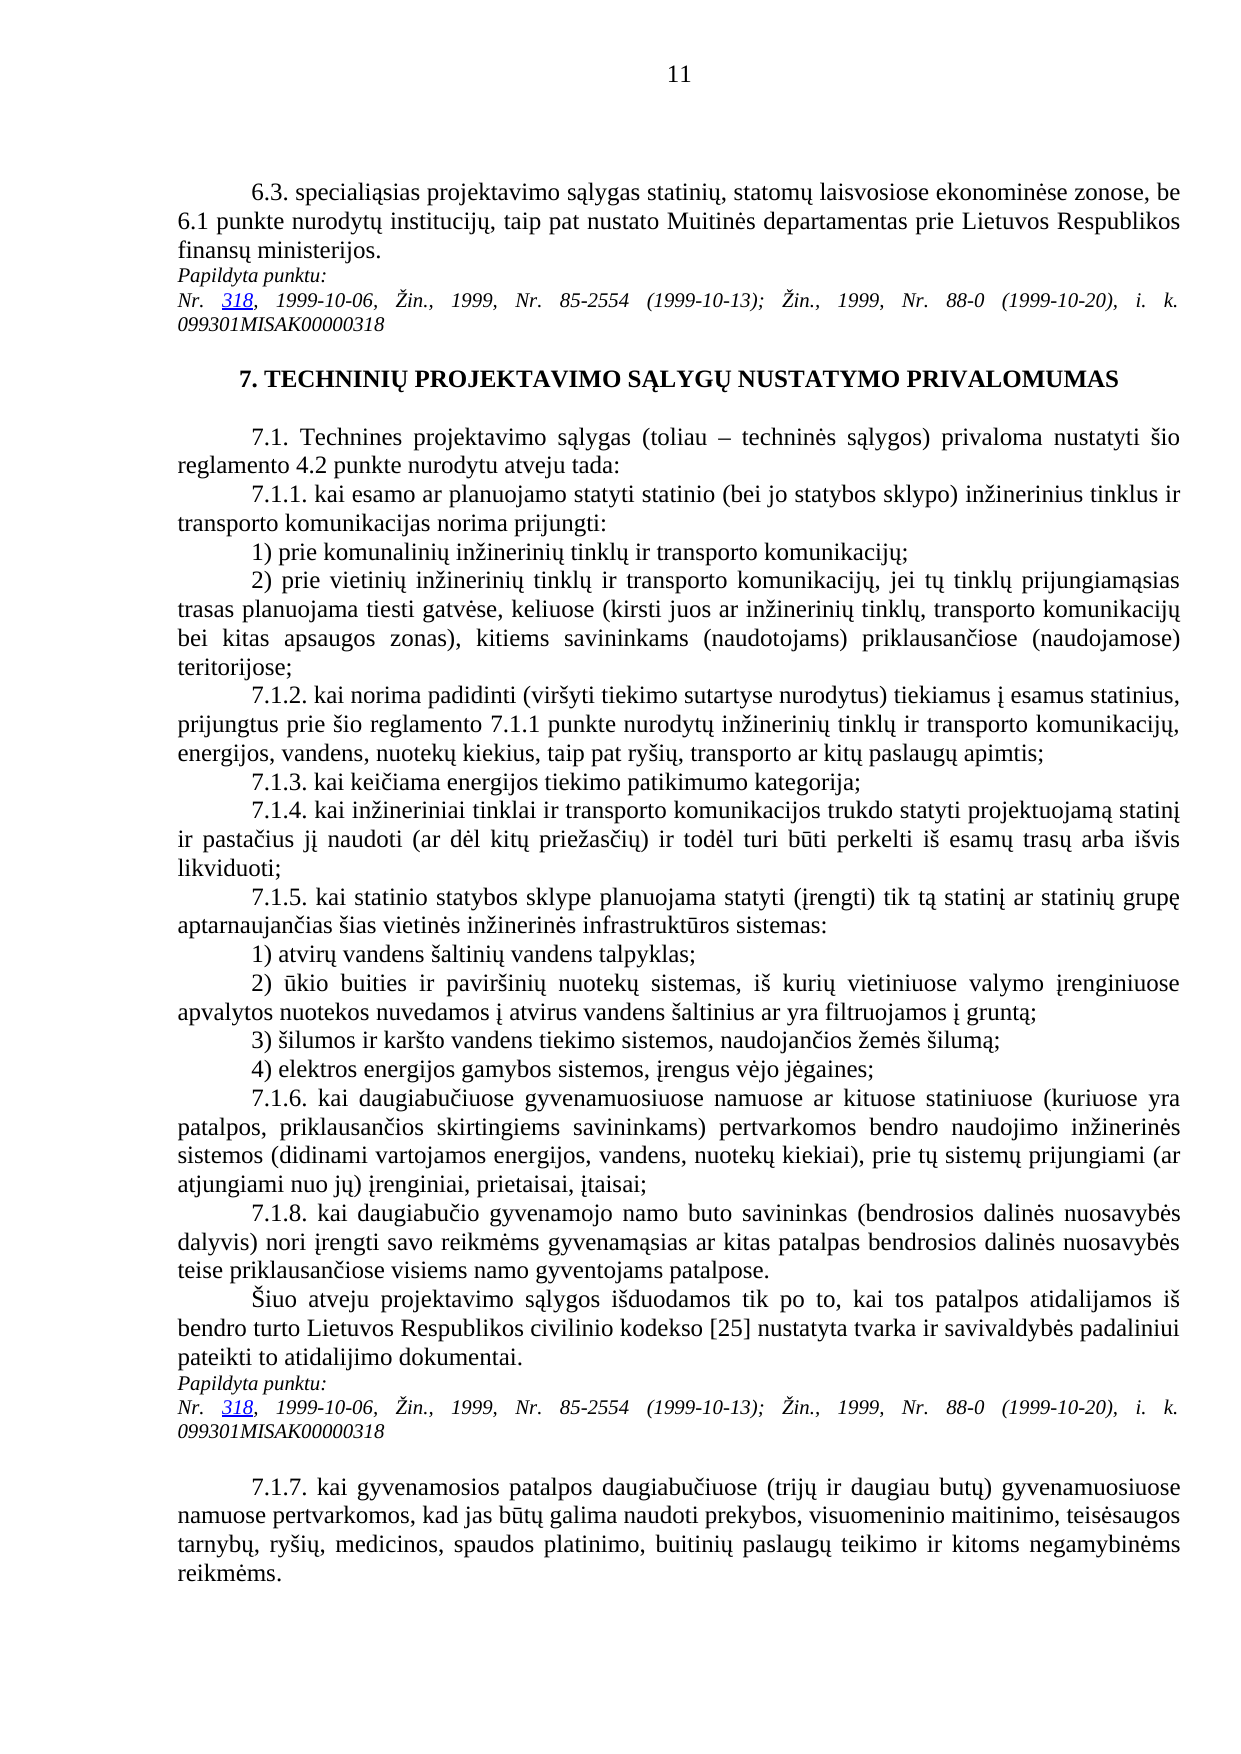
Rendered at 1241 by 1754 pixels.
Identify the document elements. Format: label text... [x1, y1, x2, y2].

text 2) prie vietinių inžinerinių tinklų ir transporto komunikacijų, jei tų tinklų prijungiamąsias trasas planuojama tiesti gatvėse, keliuose (kirsti juos ar inžinerinių tinklų, transporto komunikacijų bei kitas apsaugos zonas), kitiems savininkams (naudotojams) priklausančiose (naudojamose) teritorijose; [177, 566, 1181, 681]
text 4) elektros energijos gamybos sistemos, įrengus vėjo jėgaines; [177, 1054, 1181, 1083]
text 7.1.2. kai norima padidinti (viršyti tiekimo sutartyse nurodytus) tiekiamus į esamus statinius, prijungtus prie šio reglamento 7.1.1 punkte nurodytų inžinerinių tinklų ir transporto komunikacijų, energijos, vandens, nuotekų kiekius, taip pat ryšių, transporto ar kitų paslaugų apimtis; [177, 681, 1181, 767]
text Šiuo atveju projektavimo sąlygos išduodamos tik po to, kai tos patalpos atidalijamos iš bendro turto Lietuvos Respublikos civilinio kodekso [25] nustatyta tvarka ir savivaldybės padaliniui pateikti to atidalijimo dokumentai. [177, 1284, 1181, 1371]
text 7.1.7. kai gyvenamosios patalpos daugiabučiuose (trijų ir daugiau butų) gyvenamuosiuose namuose pertvarkomos, kad jas būtų galima naudoti prekybos, visuomeninio maitinimo, teisėsaugos tarnybų, ryšių, medicinos, spaudos platinimo, buitinių paslaugų teikimo ir kitoms negamybinėms reikmėms. [177, 1472, 1181, 1587]
text Nr. 318, 1999-10-06, Žin., 1999, Nr. 85-2554 (1999-10-13); Žin., 1999, Nr. 88-0 (1999-10-20), i. k. 099301MISAK00000318 [177, 1395, 1181, 1443]
text 6.3. specialiąsias projektavimo sąlygas statinių, statomų laisvosiose ekonominėse zonose, be 6.1 punkte nurodytų institucijų, taip pat nustato Muitinės departamentas prie Lietuvos Respublikos finansų ministerijos. [177, 177, 1181, 263]
text Papildyta punktu: [177, 263, 1181, 287]
text 7.1. Technines projektavimo sąlygas (toliau – techninės sąlygos) privaloma nustatyti šio reglamento 4.2 punkte nurodytu atveju tada: [177, 422, 1181, 479]
text 7. TECHNINIŲ PROJEKTAVIMO SĄLYGŲ NUSTATYMO PRIVALOMUMAS [177, 364, 1181, 393]
text 1) atvirų vandens šaltinių vandens talpyklas; [177, 939, 1181, 968]
text 1) prie komunalinių inžinerinių tinklų ir transporto komunikacijų; [177, 537, 1181, 566]
text 3) šilumos ir karšto vandens tiekimo sistemos, naudojančios žemės šilumą; [177, 1026, 1181, 1054]
text Nr. 318, 1999-10-06, Žin., 1999, Nr. 85-2554 (1999-10-13); Žin., 1999, Nr. 88-0 (1999-10-20), i. k. 099301MISAK00000318 [177, 287, 1181, 336]
text 7.1.1. kai esamo ar planuojamo statyti statinio (bei jo statybos sklypo) inžinerinius tinklus ir transporto komunikacijas norima prijungti: [177, 479, 1181, 537]
text 7.1.5. kai statinio statybos sklype planuojama statyti (įrengti) tik tą statinį ar statinių grupę aptarnaujančias šias vietinės inžinerinės infrastruktūros sistemas: [177, 882, 1181, 939]
text 7.1.4. kai inžineriniai tinklai ir transporto komunikacijos trukdo statyti projektuojamą statinį ir pastačius jį naudoti (ar dėl kitų priežasčių) ir todėl turi būti perkelti iš esamų trasų arba išvis likviduoti; [177, 796, 1181, 882]
text 7.1.8. kai daugiabučio gyvenamojo namo buto savininkas (bendrosios dalinės nuosavybės dalyvis) nori įrengti savo reikmėms gyvenamąsias ar kitas patalpas bendrosios dalinės nuosavybės teise priklausančiose visiems namo gyventojams patalpose. [177, 1198, 1181, 1284]
text 7.1.3. kai keičiama energijos tiekimo patikimumo kategorija; [177, 767, 1181, 796]
text Papildyta punktu: [177, 1371, 1181, 1395]
text 7.1.6. kai daugiabučiuose gyvenamuosiuose namuose ar kituose statiniuose (kuriuose yra patalpos, priklausančios skirtingiems savininkams) pertvarkomos bendro naudojimo inžinerinės sistemos (didinami vartojamos energijos, vandens, nuotekų kiekiai), prie tų sistemų prijungiami (ar atjungiami nuo jų) įrenginiai, prietaisai, įtaisai; [177, 1083, 1181, 1198]
text 2) ūkio buities ir paviršinių nuotekų sistemas, iš kurių vietiniuose valymo įrenginiuose apvalytos nuotekos nuvedamos į atvirus vandens šaltinius ar yra filtruojamos į gruntą; [177, 968, 1181, 1026]
